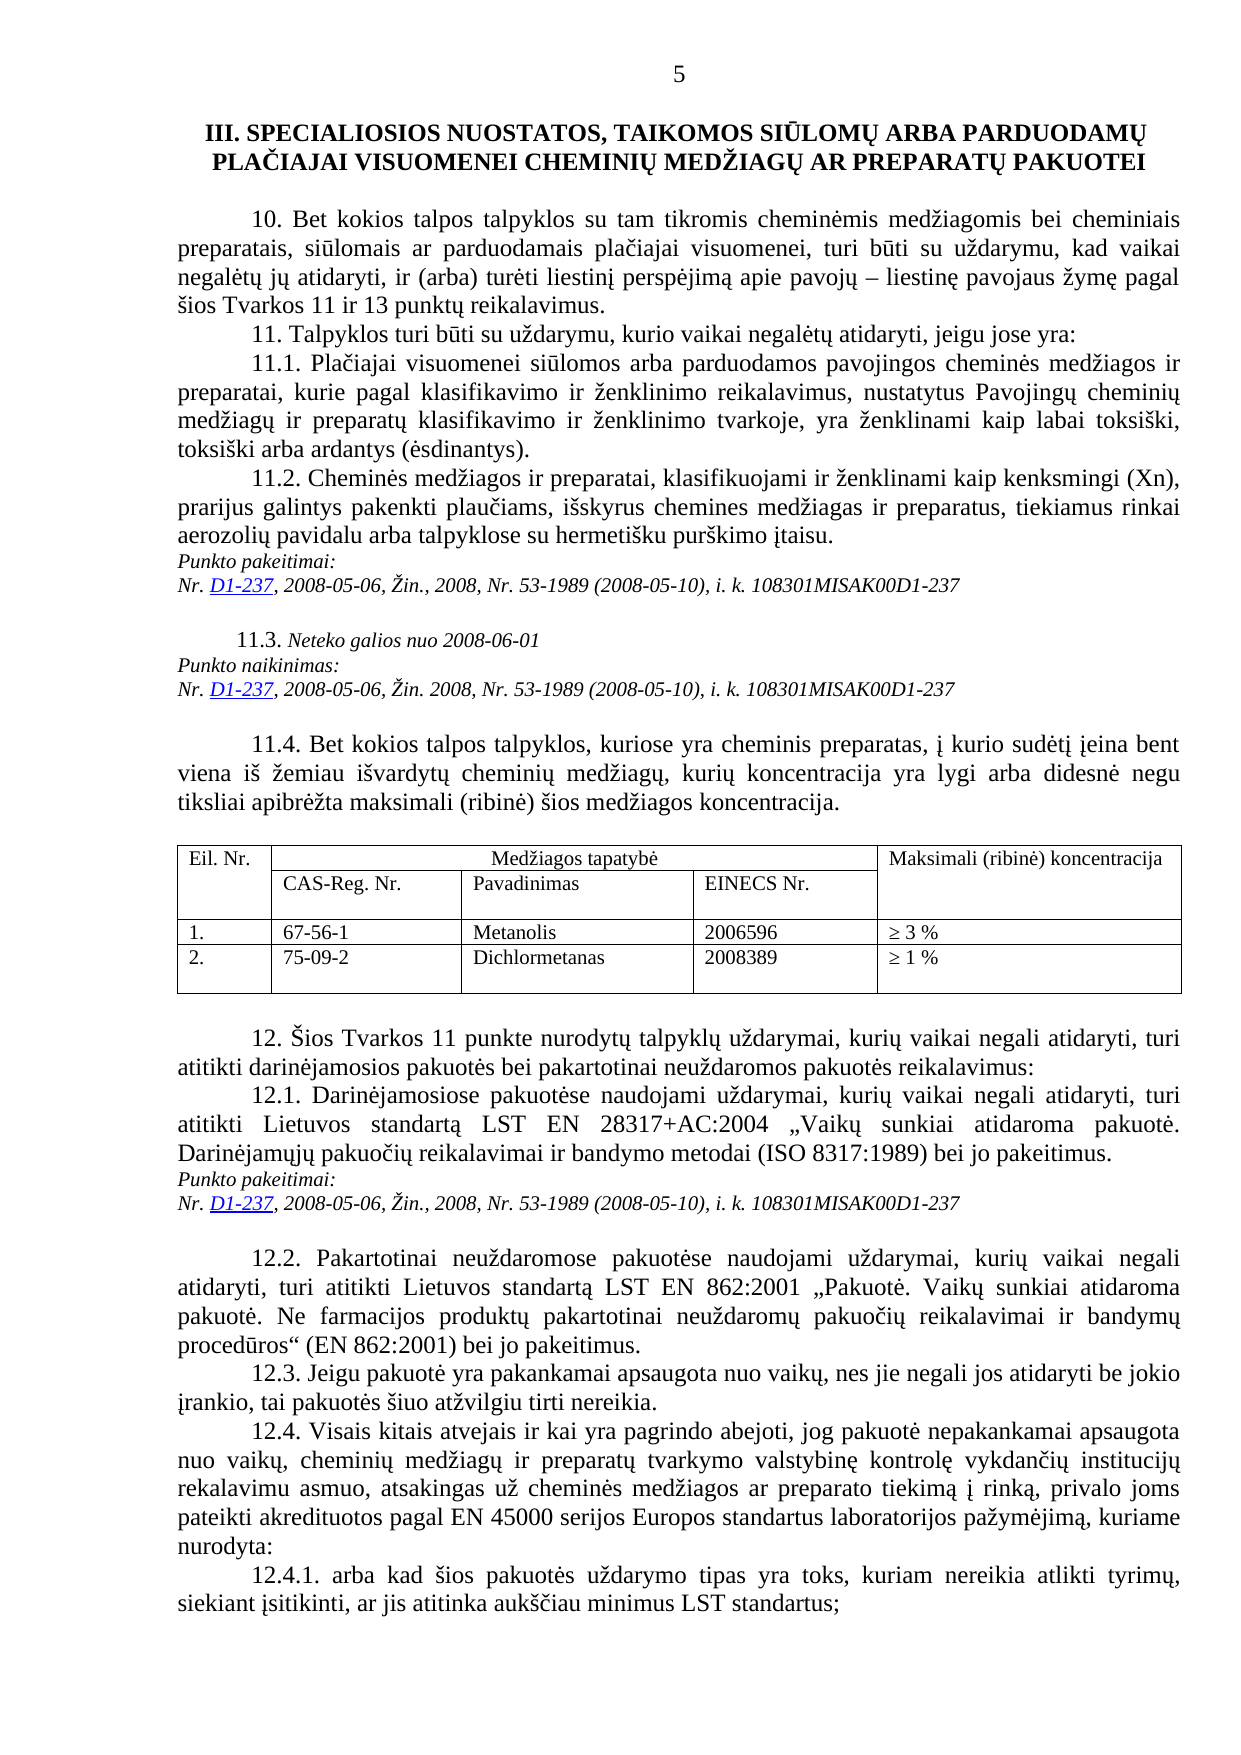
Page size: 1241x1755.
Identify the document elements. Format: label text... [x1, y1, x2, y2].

text Punkto pakeitimai: [177, 549, 1181, 573]
text Nr. D1-237, 2008-05-06, Žin., 2008, Nr. 53-1989 (2008-05-10), i. k. 108301MISAK00D1-237 [177, 1191, 1181, 1215]
text 10. Bet kokios talpos talpyklos su tam tikromis cheminėmis medžiagomis bei cheminiais preparatais, siūlomais ar parduodamais plačiajai visuomenei, turi būti su uždarymu, kad vaikai negalėtų jų atidaryti, ir (arba) turėti liestinį perspėjimą apie pavojų – liestinę pavojaus žymę pagal šios Tvarkos 11 ir 13 punktų reikalavimus. [177, 204, 1181, 319]
text 12.4. Visais kitais atvejais ir kai yra pagrindo abejoti, jog pakuotė nepakankamai apsaugota nuo vaikų, cheminių medžiagų ir preparatų tvarkymo valstybinę kontrolę vykdančių institucijų rekalavimu asmuo, atsakingas už cheminės medžiagos ar preparato tiekimą į rinką, privalo joms pateikti akredituotos pagal EN 45000 serijos Europos standartus laboratorijos pažymėjimą, kuriame nurodyta: [177, 1416, 1181, 1560]
table_cell ≥ 1 % [878, 945, 1181, 993]
text Punkto naikinimas: [177, 653, 1181, 677]
table_cell EINECS Nr. [694, 871, 877, 919]
text 12.1. Darinėjamosiose pakuotėse naudojami uždarymai, kurių vaikai negali atidaryti, turi atitikti Lietuvos standartą LST EN 28317+AC:2004 „Vaikų sunkiai atidaroma pakuotė. Darinėjamųjų pakuočių reikalavimai ir bandymo metodai (ISO 8317:1989) bei jo pakeitimus. [177, 1080, 1181, 1167]
table_cell Dichlormetanas [462, 945, 693, 993]
text 11.2. Cheminės medžiagos ir preparatai, klasifikuojami ir ženklinami kaip kenksmingi (Xn), prarijus galintys pakenkti plaučiams, išskyrus chemines medžiagas ir preparatus, tiekiamus rinkai aerozolių pavidalu arba talpyklose su hermetišku purškimo įtaisu. [177, 463, 1181, 549]
text PLAČIAJAI VISUOMENEI CHEMINIŲ MEDŽIAGŲ AR PREPARATŲ PAKUOTEI [177, 147, 1181, 176]
text 11. Talpyklos turi būti su uždarymu, kurio vaikai negalėtų atidaryti, jeigu jose yra: [177, 319, 1181, 348]
text 12.3. Jeigu pakuotė yra pakankamai apsaugota nuo vaikų, nes jie negali jos atidaryti be jokio įrankio, tai pakuotės šiuo atžvilgiu tirti nereikia. [177, 1358, 1181, 1416]
table_cell CAS-Reg. Nr. [272, 871, 461, 919]
table_cell 2006596 [694, 920, 877, 944]
text 11.3. Neteko galios nuo 2008-06-01 [177, 626, 1181, 653]
table_header Medžiagos tapatybė [272, 846, 877, 869]
table_cell ≥ 3 % [878, 920, 1181, 944]
text Punkto pakeitimai: [177, 1167, 1181, 1191]
text 12. Šios Tvarkos 11 punkte nurodytų talpyklų uždarymai, kurių vaikai negali atidaryti, turi atitikti darinėjamosios pakuotės bei pakartotinai neuždaromos pakuotės reikalavimus: [177, 1023, 1181, 1080]
table_cell 2008389 [694, 945, 877, 993]
table_cell Pavadinimas [462, 871, 693, 919]
table_header Maksimali (ribinė) koncentracija [878, 846, 1181, 919]
text 12.2. Pakartotinai neuždaromose pakuotėse naudojami uždarymai, kurių vaikai negali atidaryti, turi atitikti Lietuvos standartą LST EN 862:2001 „Pakuotė. Vaikų sunkiai atidaroma pakuotė. Ne farmacijos produktų pakartotinai neuždaromų pakuočių reikalavimai ir bandymų procedūros“ (EN 862:2001) bei jo pakeitimus. [177, 1243, 1181, 1358]
text Nr. D1-237, 2008-05-06, Žin., 2008, Nr. 53-1989 (2008-05-10), i. k. 108301MISAK00D1-237 [177, 573, 1181, 597]
text III. SPECIALIOSIOS NUOSTATOS, TAIKOMOS SIŪLOMŲ ARBA PARDUODAMŲ [177, 118, 1181, 147]
table_cell 67-56-1 [272, 920, 461, 944]
text 11.4. Bet kokios talpos talpyklos, kuriose yra cheminis preparatas, į kurio sudėtį įeina bent viena iš žemiau išvardytų cheminių medžiagų, kurių koncentracija yra lygi arba didesnė negu tiksliai apibrėžta maksimali (ribinė) šios medžiagos koncentracija. [177, 729, 1181, 816]
text Nr. D1-237, 2008-05-06, Žin. 2008, Nr. 53-1989 (2008-05-10), i. k. 108301MISAK00D1-237 [177, 677, 1181, 701]
table_cell 75-09-2 [272, 945, 461, 993]
table_cell 2. [178, 945, 271, 993]
table_header Eil. Nr. [178, 846, 271, 919]
table_cell 1. [178, 920, 271, 944]
text 12.4.1. arba kad šios pakuotės uždarymo tipas yra toks, kuriam nereikia atlikti tyrimų, siekiant įsitikinti, ar jis atitinka aukščiau minimus LST standartus; [177, 1560, 1181, 1617]
table_cell Metanolis [462, 920, 693, 944]
text 11.1. Plačiajai visuomenei siūlomos arba parduodamos pavojingos cheminės medžiagos ir preparatai, kurie pagal klasifikavimo ir ženklinimo reikalavimus, nustatytus Pavojingų cheminių medžiagų ir preparatų klasifikavimo ir ženklinimo tvarkoje, yra ženklinami kaip labai toksiški, toksiški arba ardantys (ėsdinantys). [177, 348, 1181, 463]
